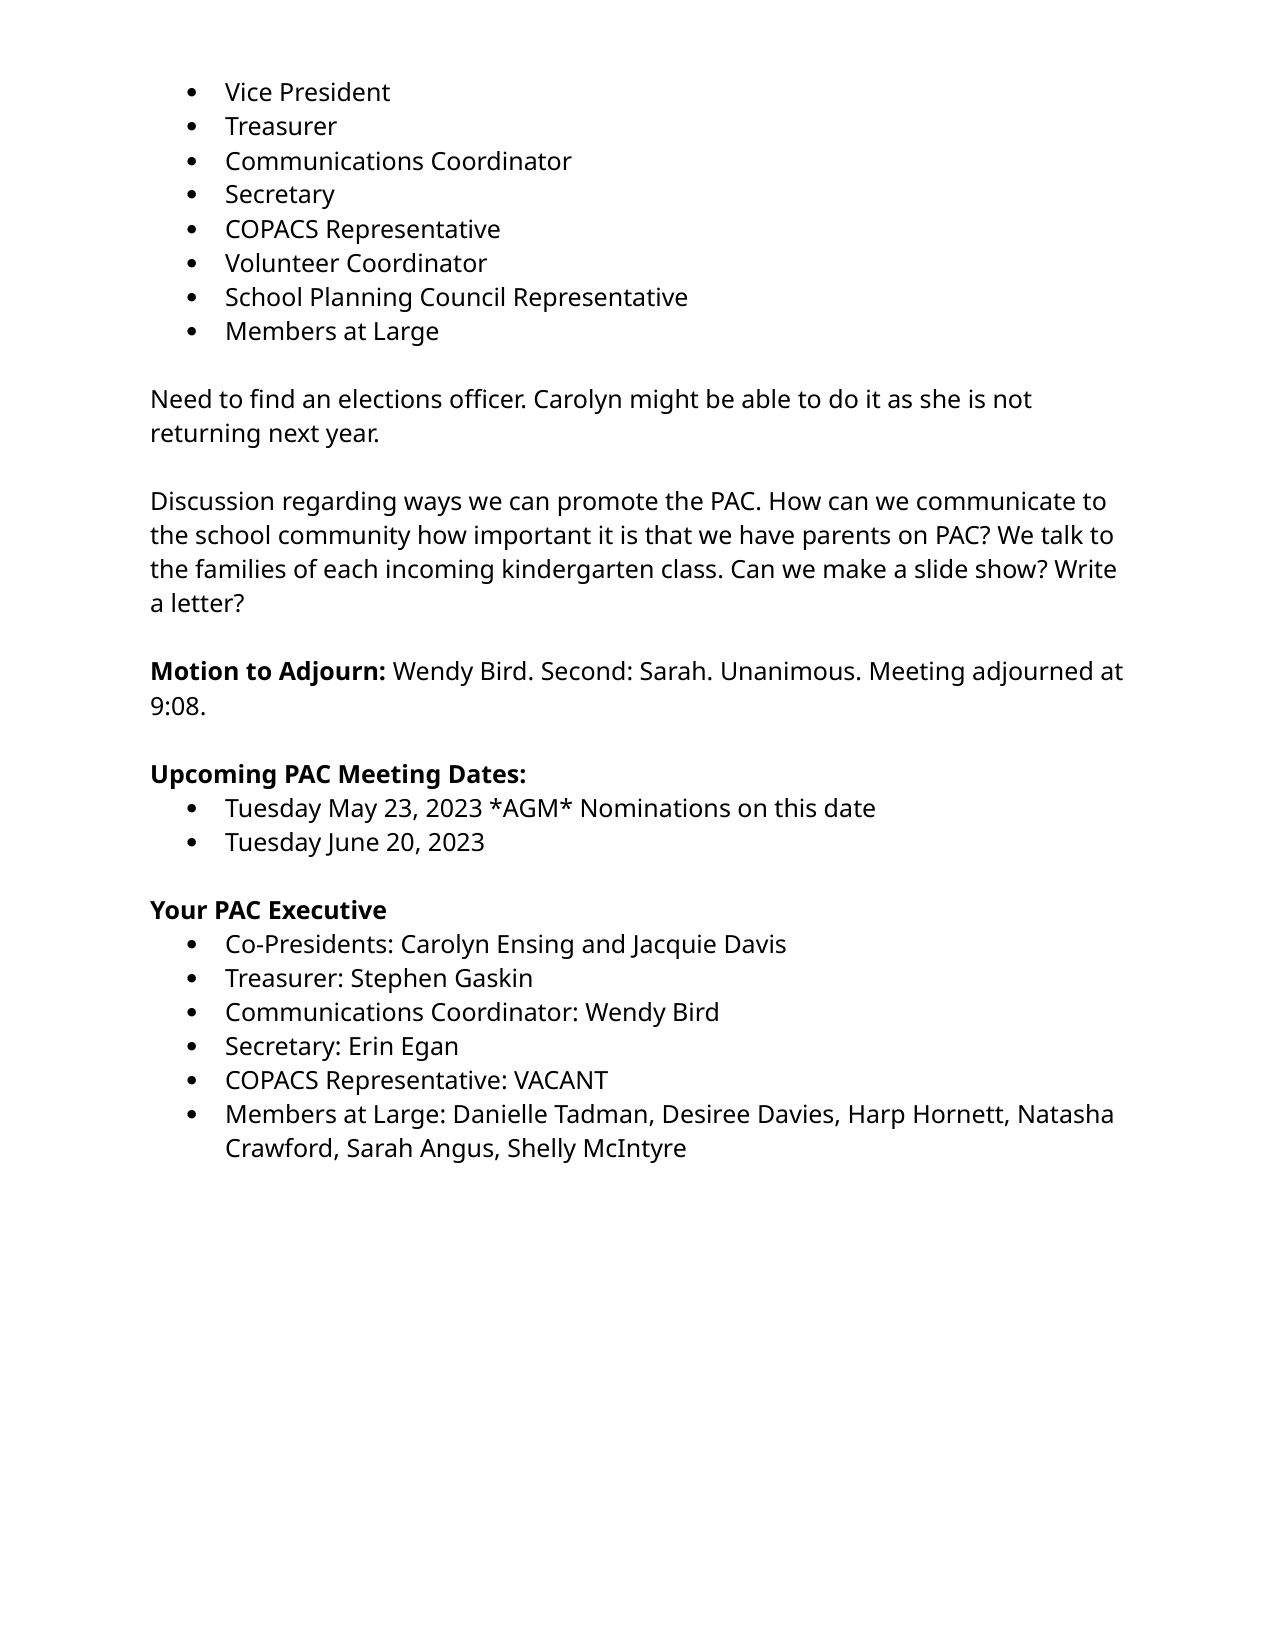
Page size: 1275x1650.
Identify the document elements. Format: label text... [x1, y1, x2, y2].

list Communications Coordinator: Wendy Bird [187, 995, 1125, 1029]
list School Planning Council Representative [187, 279, 1125, 313]
list Secretary [187, 177, 1125, 211]
list COPACS Representative [187, 211, 1125, 245]
list Secretary: Erin Egan [187, 1029, 1125, 1063]
list Treasurer: Stephen Gaskin [187, 961, 1125, 995]
list Members at Large: Danielle Tadman, Desiree Davies, Harp Hornett, Natasha Crawford, Sarah Angus, Shelly McIntyre [187, 1097, 1125, 1165]
text Discussion regarding ways we can promote the PAC. How can we communicate to the school community how important it is that we have parents on PAC? We talk to the families of each incoming kindergarten class. Can we make a slide show? Write a letter? [150, 484, 1125, 620]
list Volunteer Coordinator [187, 245, 1125, 279]
text Need to find an elections officer. Carolyn might be able to do it as she is not returning next year. [150, 382, 1125, 450]
text Upcoming PAC Meeting Dates: [150, 756, 1125, 790]
list Treasurer [187, 109, 1125, 143]
list Tuesday May 23, 2023 *AGM* Nominations on this date [187, 790, 1125, 824]
list Communications Coordinator [187, 143, 1125, 177]
text Your PAC Executive [150, 892, 1125, 927]
list Members at Large [187, 313, 1125, 347]
list COPACS Representative: VACANT [187, 1063, 1125, 1097]
list Tuesday June 20, 2023 [187, 824, 1125, 858]
text Motion to Adjourn: Wendy Bird. Second: Sarah. Unanimous. Meeting adjourned at 9:08. [150, 654, 1125, 722]
list Vice President [187, 75, 1125, 109]
list Co-Presidents: Carolyn Ensing and Jacquie Davis [187, 927, 1125, 961]
